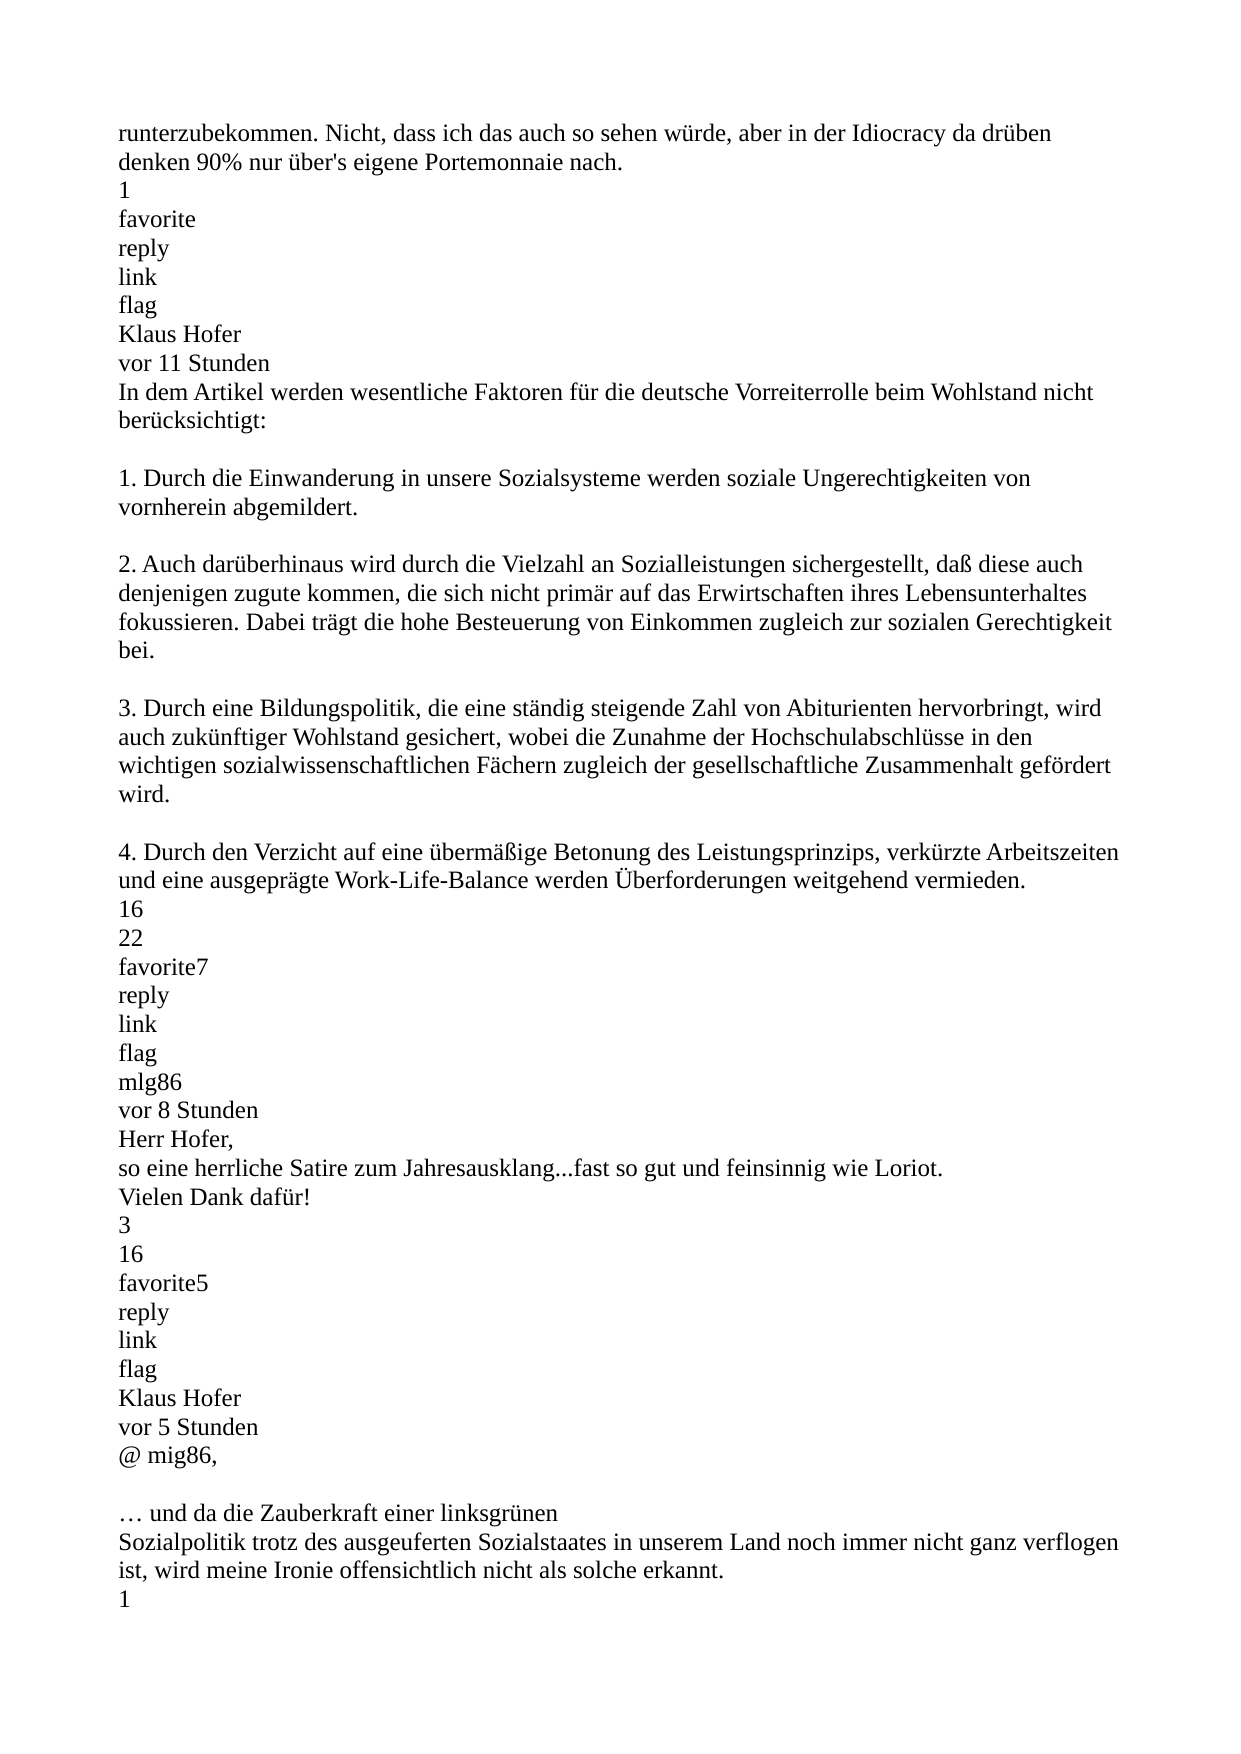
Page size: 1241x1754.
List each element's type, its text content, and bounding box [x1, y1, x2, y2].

text 16 [118, 1239, 1122, 1268]
text link [118, 1326, 1122, 1354]
text vor 5 Stunden [118, 1412, 1122, 1441]
text favorite5 [118, 1268, 1122, 1297]
text link [118, 262, 1122, 291]
text flag [118, 1354, 1122, 1383]
text reply [118, 1297, 1122, 1326]
text 3 [118, 1211, 1122, 1239]
text flag [118, 291, 1122, 319]
text In dem Artikel werden wesentliche Faktoren für die deutsche Vorreiterrolle beim Wohlstand nicht berücksichtigt: 1. Durch die Einwanderung in unsere Sozialsysteme werden soziale Ungerechtigkeiten von vornherein abgemildert. 2. Auch darüberhinaus wird durch die Vielzahl an Sozialleistungen sichergestellt, daß diese auch denjenigen zugute kommen, die sich nicht primär auf das Erwirtschaften ihres Lebensunterhaltes fokussieren. Dabei trägt die hohe Besteuerung von Einkommen zugleich zur sozialen Gerechtigkeit bei. 3. Durch eine Bildungspolitik, die eine ständig steigende Zahl von Abiturienten hervorbringt, wird auch zukünftiger Wohlstand gesichert, wobei die Zunahme der Hochschulabschlüsse in den wichtigen sozialwissenschaftlichen Fächern zugleich der gesellschaftliche Zusammenhalt gefördert wird. 4. Durch den Verzicht auf eine übermäßige Betonung des Leistungsprinzips, verkürzte Arbeitszeiten und eine ausgeprägte Work-Life-Balance werden Überforderungen weitgehend vermieden. [118, 377, 1122, 894]
text reply [118, 233, 1122, 262]
text favorite7 [118, 952, 1122, 981]
text Klaus Hofer [118, 319, 1122, 348]
text 1 [118, 176, 1122, 204]
text link [118, 1009, 1122, 1038]
text favorite [118, 204, 1122, 233]
text vor 8 Stunden [118, 1096, 1122, 1124]
text 22 [118, 923, 1122, 952]
text flag [118, 1038, 1122, 1067]
text 16 [118, 894, 1122, 923]
text @ mig86, … und da die Zauberkraft einer linksgrünen Sozialpolitik trotz des ausgeuferten Sozialstaates in unserem Land noch immer nicht ganz verflogen ist, wird meine Ironie offensichtlich nicht als solche erkannt. [118, 1441, 1122, 1584]
text Klaus Hofer [118, 1383, 1122, 1412]
text reply [118, 981, 1122, 1009]
text 1 [118, 1584, 1122, 1613]
text runterzubekommen. Nicht, dass ich das auch so sehen würde, aber in der Idiocracy da drüben denken 90% nur über's eigene Portemonnaie nach. [118, 118, 1122, 176]
text vor 11 Stunden [118, 348, 1122, 377]
text mlg86 [118, 1067, 1122, 1096]
text Herr Hofer, so eine herrliche Satire zum Jahresausklang...fast so gut und feinsinnig wie Loriot. Vielen Dank dafür! [118, 1124, 1122, 1211]
